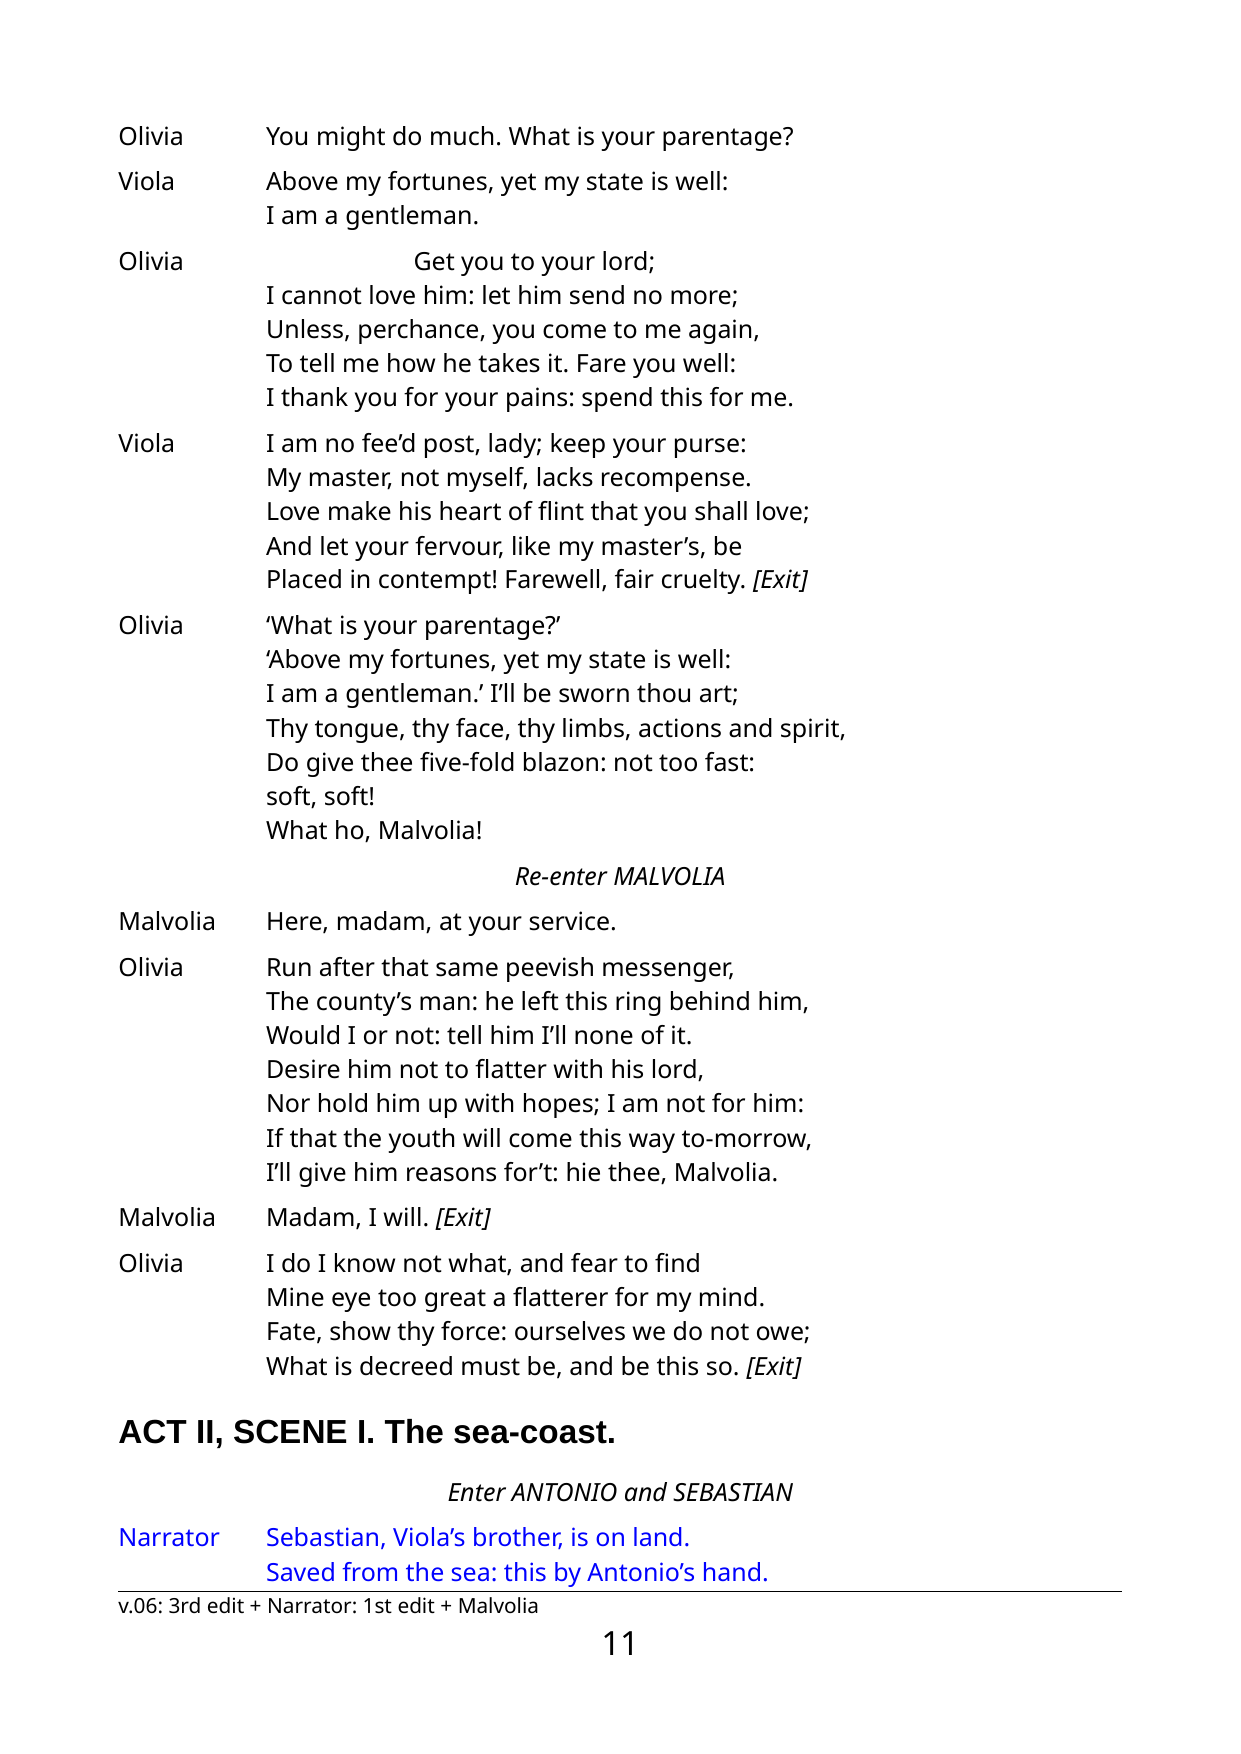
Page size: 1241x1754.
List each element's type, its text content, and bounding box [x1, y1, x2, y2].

text Saved from the sea: this by Antonio’s hand. [266, 1554, 1122, 1588]
subtitle ACT II, SCENE I. The sea-coast. [118, 1412, 1122, 1450]
text What is decreed must be, and be this so. [Exit] [266, 1348, 1122, 1382]
text Olivia ‘What is your parentage?’ [118, 608, 1122, 642]
text Placed in contempt! Farewell, fair cruelty. [Exit] [266, 562, 1122, 596]
text Would I or not: tell him I’ll none of it. [266, 1018, 1122, 1052]
text Do give thee five-fold blazon: not too fast: [266, 744, 1122, 778]
text Enter ANTONIO and SEBASTIAN [118, 1474, 1122, 1508]
text Love make his heart of flint that you shall love; [266, 494, 1122, 528]
text Narrator Sebastian, Viola’s brother, is on land. [118, 1520, 1122, 1554]
text Olivia You might do much. What is your parentage? [118, 118, 1122, 152]
text Mine eye too great a flatterer for my mind. [266, 1280, 1122, 1314]
text Desire him not to flatter with his lord, [266, 1052, 1122, 1086]
text Fate, show thy force: ourselves we do not owe; [266, 1314, 1122, 1348]
text And let your fervour, like my master’s, be [266, 528, 1122, 562]
text Thy tongue, thy face, thy limbs, actions and spirit, [266, 710, 1122, 744]
text I thank you for your pains: spend this for me. [266, 380, 1122, 414]
text What ho, Malvolia! [266, 812, 1122, 846]
text The county’s man: he left this ring behind him, [266, 984, 1122, 1018]
text To tell me how he takes it. Fare you well: [266, 346, 1122, 380]
text Malvolia Madam, I will. [Exit] [118, 1200, 1122, 1234]
text soft, soft! [266, 778, 1122, 812]
text Re-enter MALVOLIA [118, 858, 1122, 892]
text I am a gentleman. [266, 198, 1122, 232]
text Viola I am no fee’d post, lady; keep your purse: [118, 426, 1122, 460]
text Unless, perchance, you come to me again, [266, 312, 1122, 346]
text I cannot love him: let him send no more; [266, 278, 1122, 312]
text Viola Above my fortunes, yet my state is well: [118, 164, 1122, 198]
text Nor hold him up with hopes; I am not for him: [266, 1086, 1122, 1120]
text Olivia I do I know not what, and fear to find [118, 1246, 1122, 1280]
text My master, not myself, lacks recompense. [266, 460, 1122, 494]
text ‘Above my fortunes, yet my state is well: [266, 642, 1122, 676]
text If that the youth will come this way to-morrow, [266, 1120, 1122, 1154]
text Malvolia Here, madam, at your service. [118, 904, 1122, 938]
text I am a gentleman.’ I’ll be sworn thou art; [266, 676, 1122, 710]
text I’ll give him reasons for’t: hie thee, Malvolia. [266, 1154, 1122, 1188]
text Olivia Get you to your lord; [118, 244, 1122, 278]
text Olivia Run after that same peevish messenger, [118, 950, 1122, 984]
